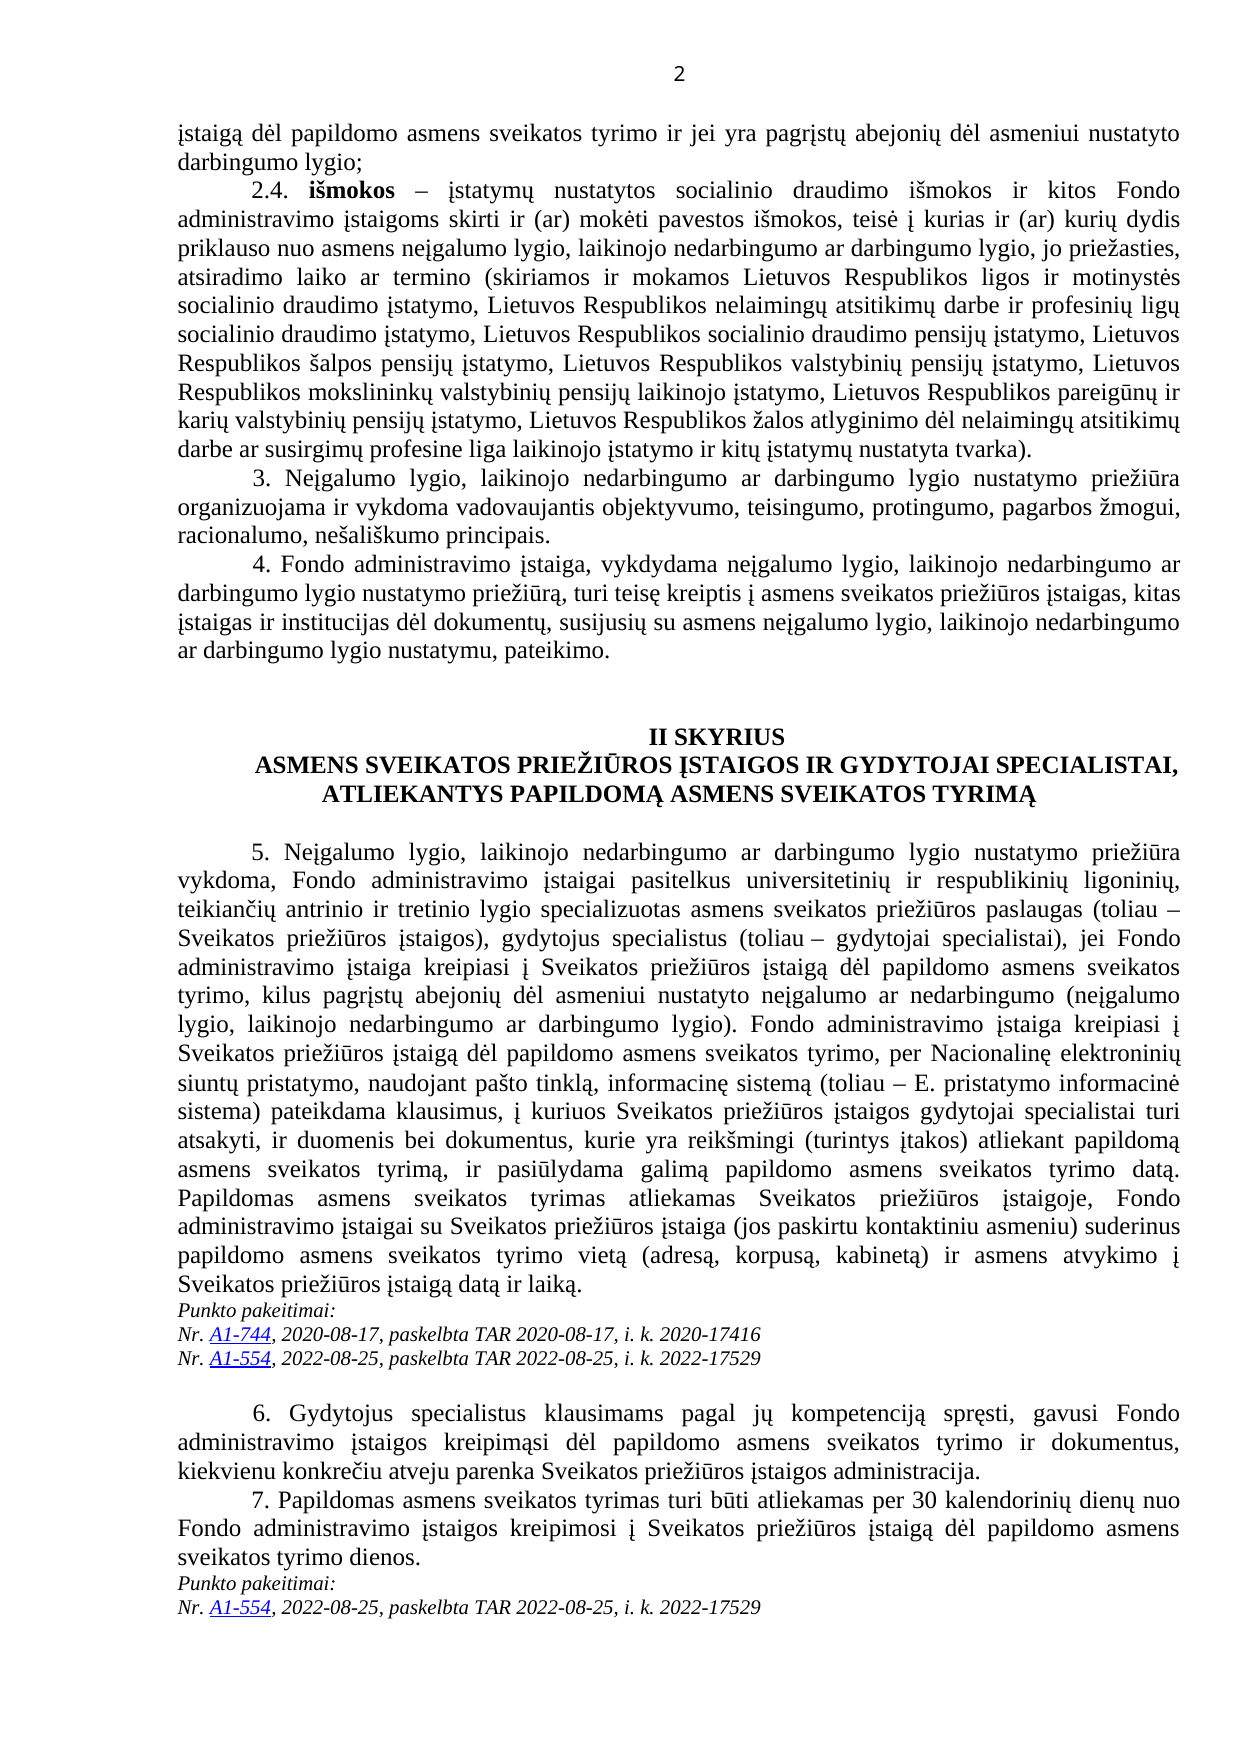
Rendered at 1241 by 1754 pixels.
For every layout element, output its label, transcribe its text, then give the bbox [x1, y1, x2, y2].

text 2.4. išmokos – įstatymų nustatytos socialinio draudimo išmokos ir kitos Fondo administravimo įstaigoms skirti ir (ar) mokėti pavestos išmokos, teisė į kurias ir (ar) kurių dydis priklauso nuo asmens neįgalumo lygio, laikinojo nedarbingumo ar darbingumo lygio, jo priežasties, atsiradimo laiko ar termino (skiriamos ir mokamos Lietuvos Respublikos ligos ir motinystės socialinio draudimo įstatymo, Lietuvos Respublikos nelaimingų atsitikimų darbe ir profesinių ligų socialinio draudimo įstatymo, Lietuvos Respublikos socialinio draudimo pensijų įstatymo, Lietuvos Respublikos šalpos pensijų įstatymo, Lietuvos Respublikos valstybinių pensijų įstatymo, Lietuvos Respublikos mokslininkų valstybinių pensijų laikinojo įstatymo, Lietuvos Respublikos pareigūnų ir karių valstybinių pensijų įstatymo, Lietuvos Respublikos žalos atlyginimo dėl nelaimingų atsitikimų darbe ar susirgimų profesine liga laikinojo įstatymo ir kitų įstatymų nustatyta tvarka). [177, 176, 1181, 463]
text 6. Gydytojus specialistus klausimams pagal jų kompetenciją spręsti, gavusi Fondo administravimo įstaigos kreipimąsi dėl papildomo asmens sveikatos tyrimo ir dokumentus, kiekvienu konkrečiu atveju parenka Sveikatos priežiūros įstaigos administracija. [177, 1398, 1181, 1485]
text 5. Neįgalumo lygio, laikinojo nedarbingumo ar darbingumo lygio nustatymo priežiūra vykdoma, Fondo administravimo įstaigai pasitelkus universitetinių ir respublikinių ligoninių, teikiančių antrinio ir tretinio lygio specializuotas asmens sveikatos priežiūros paslaugas (toliau – Sveikatos priežiūros įstaigos), gydytojus specialistus (toliau – gydytojai specialistai), jei Fondo administravimo įstaiga kreipiasi į Sveikatos priežiūros įstaigą dėl papildomo asmens sveikatos tyrimo, kilus pagrįstų abejonių dėl asmeniui nustatyto neįgalumo ar nedarbingumo (neįgalumo lygio, laikinojo nedarbingumo ar darbingumo lygio). Fondo administravimo įstaiga kreipiasi į Sveikatos priežiūros įstaigą dėl papildomo asmens sveikatos tyrimo, per Nacionalinę elektroninių siuntų pristatymo, naudojant pašto tinklą, informacinę sistemą (toliau – E. pristatymo informacinė sistema) pateikdama klausimus, į kuriuos Sveikatos priežiūros įstaigos gydytojai specialistai turi atsakyti, ir duomenis bei dokumentus, kurie yra reikšmingi (turintys įtakos) atliekant papildomą asmens sveikatos tyrimą, ir pasiūlydama galimą papildomo asmens sveikatos tyrimo datą. Papildomas asmens sveikatos tyrimas atliekamas Sveikatos priežiūros įstaigoje, Fondo administravimo įstaigai su Sveikatos priežiūros įstaiga (jos paskirtu kontaktiniu asmeniu) suderinus papildomo asmens sveikatos tyrimo vietą (adresą, korpusą, kabinetą) ir asmens atvykimo į Sveikatos priežiūros įstaigą datą ir laiką. [177, 837, 1181, 1298]
text ASMENS SVEIKATOS PRIEŽIŪROS ĮSTAIGOS IR GYDYTOJAI SPECIALISTAI, ATLIEKANTYS PAPILDOMĄ ASMENS SVEIKATOS TYRIMĄ [177, 751, 1181, 808]
text Punkto pakeitimai: [177, 1571, 1181, 1595]
text 7. Papildomas asmens sveikatos tyrimas turi būti atliekamas per 30 kalendorinių dienų nuo Fondo administravimo įstaigos kreipimosi į Sveikatos priežiūros įstaigą dėl papildomo asmens sveikatos tyrimo dienos. [177, 1485, 1181, 1571]
text Punkto pakeitimai: [177, 1298, 1181, 1322]
text II SKYRIUS [177, 722, 1181, 751]
text 4. Fondo administravimo įstaiga, vykdydama neįgalumo lygio, laikinojo nedarbingumo ar darbingumo lygio nustatymo priežiūrą, turi teisę kreiptis į asmens sveikatos priežiūros įstaigas, kitas įstaigas ir institucijas dėl dokumentų, susijusių su asmens neįgalumo lygio, laikinojo nedarbingumo ar darbingumo lygio nustatymu, pateikimo. [177, 549, 1181, 664]
text Nr. A1-554, 2022-08-25, paskelbta TAR 2022-08-25, i. k. 2022-17529 [177, 1346, 1181, 1370]
text Nr. A1-744, 2020-08-17, paskelbta TAR 2020-08-17, i. k. 2020-17416 [177, 1322, 1181, 1346]
text Nr. A1-554, 2022-08-25, paskelbta TAR 2022-08-25, i. k. 2022-17529 [177, 1595, 1181, 1619]
text 3. Neįgalumo lygio, laikinojo nedarbingumo ar darbingumo lygio nustatymo priežiūra organizuojama ir vykdoma vadovaujantis objektyvumo, teisingumo, protingumo, pagarbos žmogui, racionalumo, nešališkumo principais. [177, 463, 1181, 549]
text įstaigą dėl papildomo asmens sveikatos tyrimo ir jei yra pagrįstų abejonių dėl asmeniui nustatyto darbingumo lygio; [177, 118, 1181, 176]
